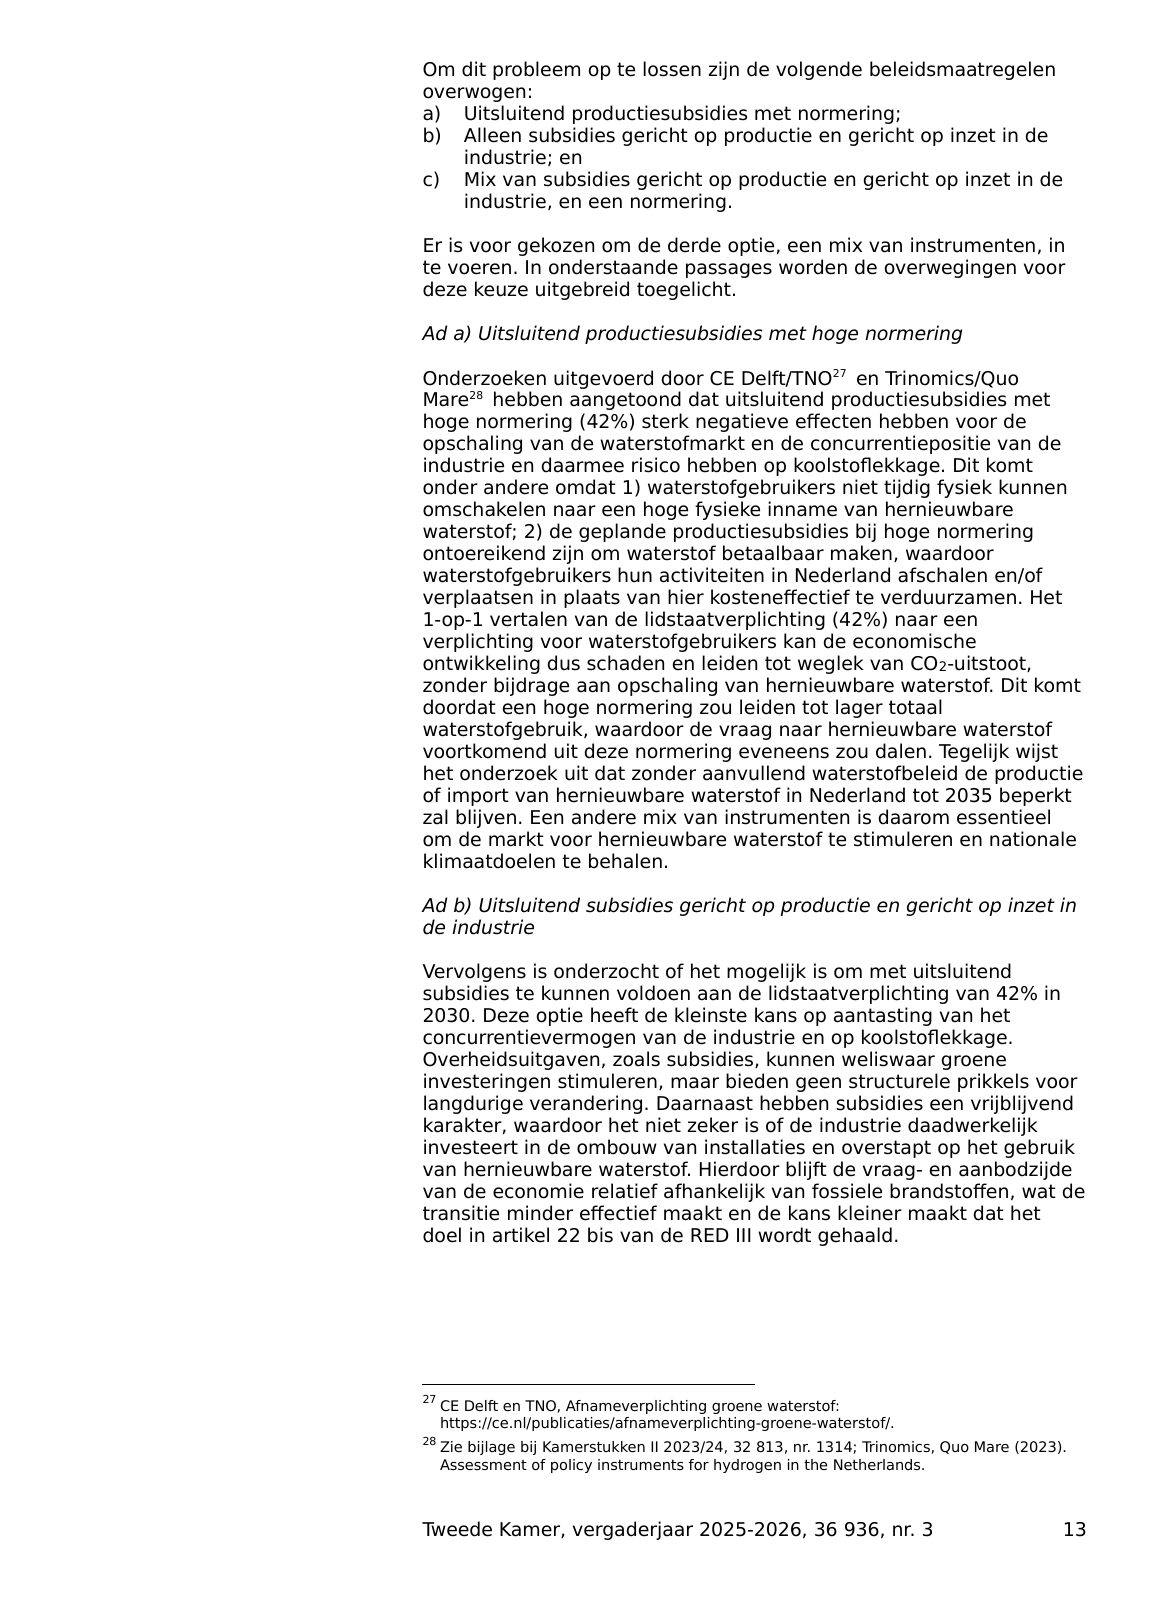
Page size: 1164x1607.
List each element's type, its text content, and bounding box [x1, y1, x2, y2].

text Vervolgens is onderzocht of het mogelijk is om met uitsluitend subsidies te kunnen voldoen aan de lidstaatverplichting van 42% in 2030. Deze optie heeft de kleinste kans op aantasting van het concurrentievermogen van de industrie en op koolstoflekkage. Overheidsuitgaven, zoals subsidies, kunnen weliswaar groene investeringen stimuleren, maar bieden geen structurele prikkels voor langdurige verandering. Daarnaast hebben subsidies een vrijblijvend karakter, waardoor het niet zeker is of de industrie daadwerkelijk investeert in de ombouw van installaties en overstapt op het gebruik van hernieuwbare waterstof. Hierdoor blijft de vraag- en aanbodzijde van de economie relatief afhankelijk van fossiele brandstoffen, wat de transitie minder effectief maakt en de kans kleiner maakt dat het doel in artikel 22 bis van de RED III wordt gehaald. [422, 961, 1087, 1247]
text c) Mix van subsidies gericht op productie en gericht op inzet in de industrie, en een normering. [422, 169, 1087, 213]
text Onderzoeken uitgevoerd door CE Delft/TNO en Trinomics/Quo Mare hebben aangetoond dat uitsluitend productiesubsidies met hoge normering (42%) sterk negatieve effecten hebben voor de opschaling van de waterstofmarkt en de concurrentiepositie van de industrie en daarmee risico hebben op koolstoflekkage. Dit komt onder andere omdat 1) waterstofgebruikers niet tijdig fysiek kunnen omschakelen naar een hoge fysieke inname van hernieuwbare waterstof; 2) de geplande productiesubsidies bij hoge normering ontoereikend zijn om waterstof betaalbaar maken, waardoor waterstofgebruikers hun activiteiten in Nederland afschalen en/of verplaatsen in plaats van hier kosteneffectief te verduurzamen. Het 1-op-1 vertalen van de lidstaatverplichting (42%) naar een verplichting voor waterstofgebruikers kan de economische ontwikkeling dus schaden en leiden tot weglek van CO2-uitstoot, zonder bijdrage aan opschaling van hernieuwbare waterstof. Dit komt doordat een hoge normering zou leiden tot lager totaal waterstofgebruik, waardoor de vraag naar hernieuwbare waterstof voortkomend uit deze normering eveneens zou dalen. Tegelijk wijst het onderzoek uit dat zonder aanvullend waterstofbeleid de productie of import van hernieuwbare waterstof in Nederland tot 2035 beperkt zal blijven. Een andere mix van instrumenten is daarom essentieel om de markt voor hernieuwbare waterstof te stimuleren en nationale klimaatdoelen te behalen. [422, 367, 1087, 873]
subtitle Ad b) Uitsluitend subsidies gericht op productie en gericht op inzet in de industrie [422, 895, 1087, 939]
text Zie bijlage bij Kamerstukken II 2023/24, 32 813, nr. 1314; Trinomics, Quo Mare (2023). Assessment of policy instruments for hydrogen in the Netherlands. [422, 1435, 1087, 1474]
text a) Uitsluitend productiesubsidies met normering; [422, 103, 1087, 125]
subtitle Ad a) Uitsluitend productiesubsidies met hoge normering [422, 323, 1087, 345]
text Er is voor gekozen om de derde optie, een mix van instrumenten, in te voeren. In onderstaande passages worden de overwegingen voor deze keuze uitgebreid toegelicht. [422, 235, 1087, 301]
text b) Alleen subsidies gericht op productie en gericht op inzet in de industrie; en [422, 125, 1087, 169]
text CE Delft en TNO, Afnameverplichting groene waterstof: https://ce.nl/publicaties/afnameverplichting-groene-waterstof/. [422, 1393, 1087, 1432]
text Om dit probleem op te lossen zijn de volgende beleidsmaatregelen overwogen: [422, 59, 1087, 103]
